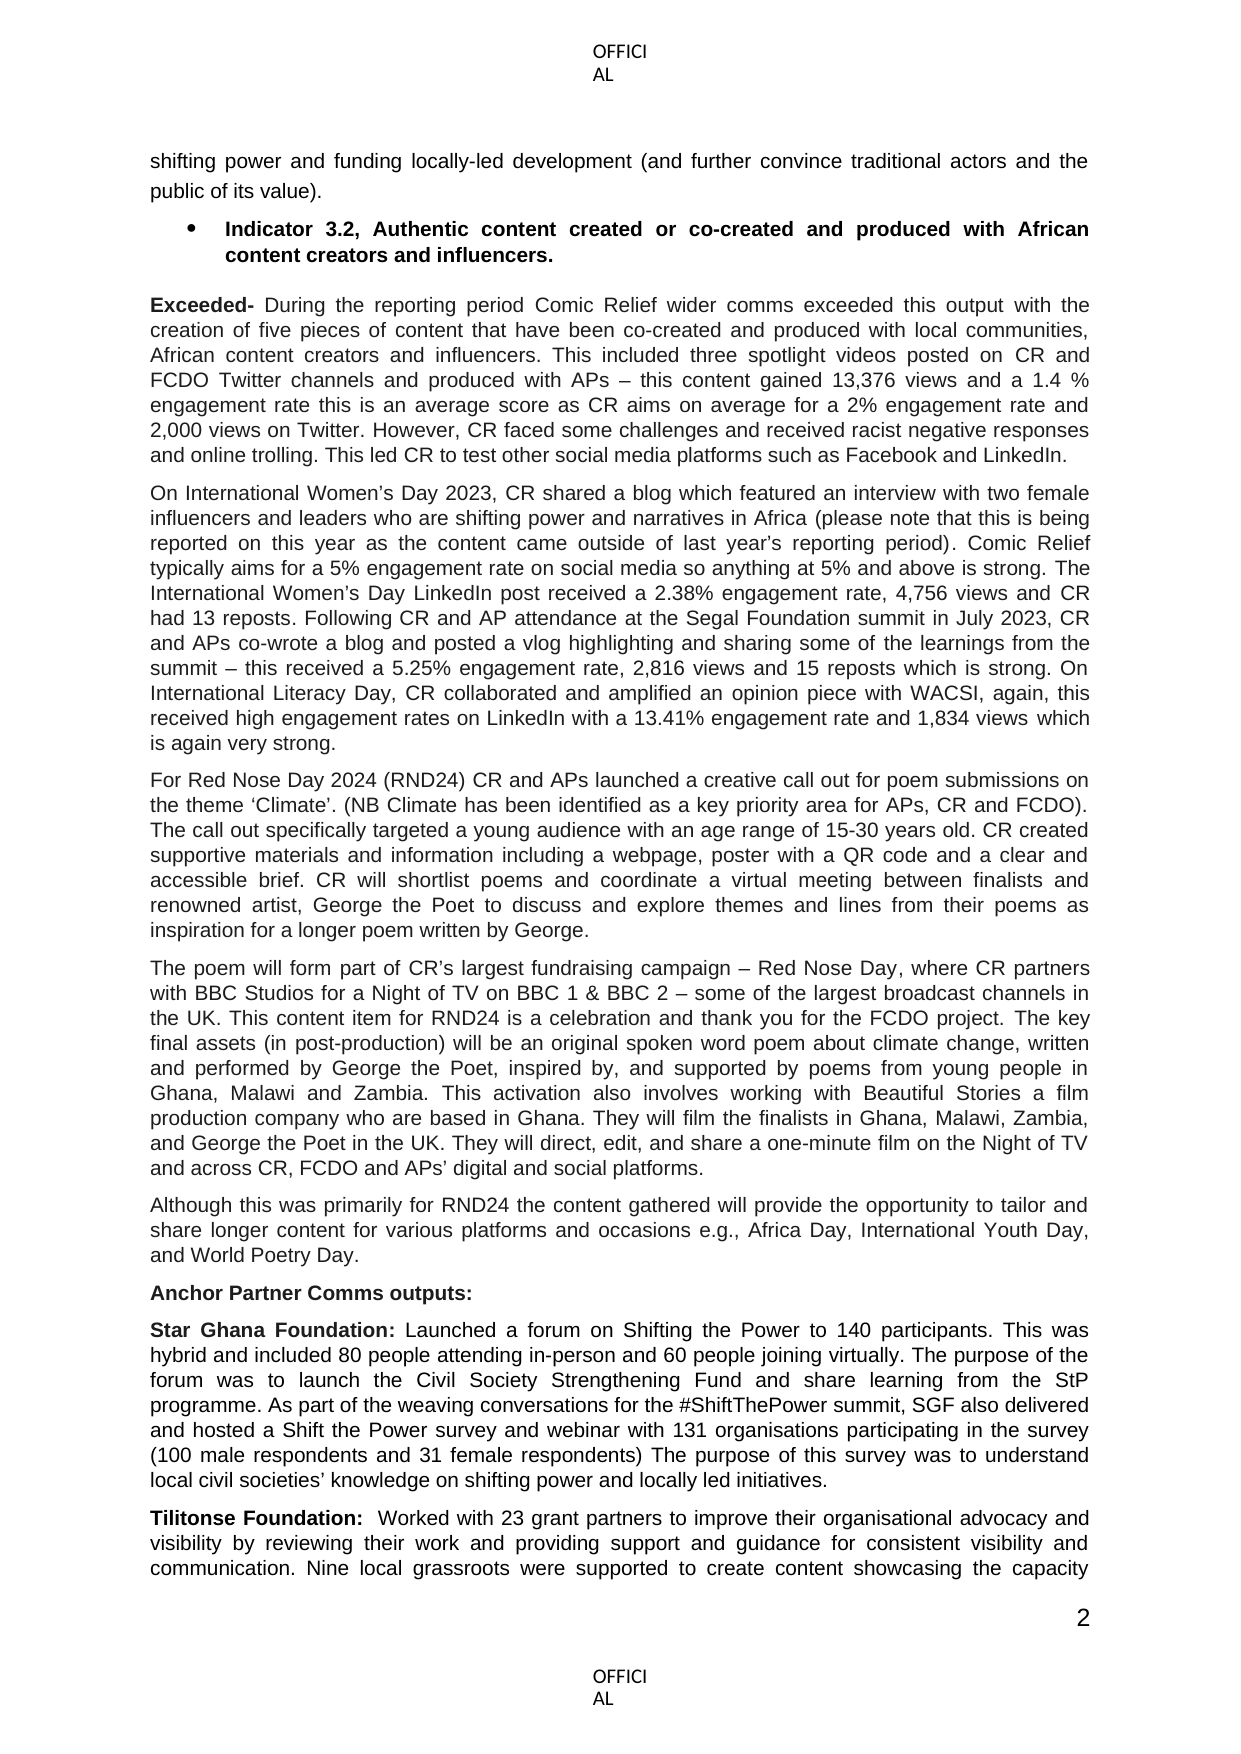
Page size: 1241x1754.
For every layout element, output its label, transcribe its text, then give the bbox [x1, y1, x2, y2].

text For Red Nose Day 2024 (RND24) CR and APs launched a creative call out for poem submissions on the theme ‘Climate’. (NB Climate has been identified as a key priority area for APs, CR and FCDO). The call out specifically targeted a young audience with an age range of 15-30 years old. CR created supportive materials and information including a webpage, poster with a QR code and a clear and accessible brief. CR will shortlist poems and coordinate a virtual meeting between finalists and renowned artist, George the Poet to discuss and explore themes and lines from their poems as inspiration for a longer poem written by George. [150, 768, 1090, 942]
text Although this was primarily for RND24 the content gathered will provide the opportunity to tailor and share longer content for various platforms and occasions e.g., Africa Day, International Youth Day, and World Poetry Day. [150, 1193, 1090, 1267]
list Indicator 3.2, Authentic content created or co-created and produced with African content creators and influencers. [187, 218, 1090, 267]
text The poem will form part of CR’s largest fundraising campaign – Red Nose Day, where CR partners with BBC Studios for a Night of TV on BBC 1 & BBC 2 – some of the largest broadcast channels in the UK. This content item for RND24 is a celebration and thank you for the FCDO project. The key final assets (in post-production) will be an original spoken word poem about climate change, written and performed by George the Poet, inspired by, and supported by poems from young people in Ghana, Malawi and Zambia. This activation also involves working with Beautiful Stories a film production company who are based in Ghana. They will film the finalists in Ghana, Malawi, Zambia, and George the Poet in the UK. They will direct, edit, and share a one-minute film on the Night of TV and across CR, FCDO and APs’ digital and social platforms. [150, 956, 1090, 1179]
text Star Ghana Foundation: Launched a forum on Shifting the Power to 140 participants. This was hybrid and included 80 people attending in-person and 60 people joining virtually. The purpose of the forum was to launch the Civil Society Strengthening Fund and share learning from the StP programme. As part of the weaving conversations for the #ShiftThePower summit, SGF also delivered and hosted a Shift the Power survey and webinar with 131 organisations participating in the survey (100 male respondents and 31 female respondents) The purpose of this survey was to understand local civil societies’ knowledge on shifting power and locally led initiatives. [150, 1318, 1090, 1492]
text On International Women’s Day 2023, CR shared a blog which featured an interview with two female influencers and leaders who are shifting power and narratives in Africa (please note that this is being reported on this year as the content came outside of last year’s reporting period). Comic Relief typically aims for a 5% engagement rate on social media so anything at 5% and above is strong. The International Women’s Day LinkedIn post received a 2.38% engagement rate, 4,756 views and CR had 13 reposts. Following CR and AP attendance at the Segal Foundation summit in July 2023, CR and APs co-wrote a blog and posted a vlog highlighting and sharing some of the learnings from the summit – this received a 5.25% engagement rate, 2,816 views and 15 reposts which is strong. On International Literacy Day, CR collaborated and amplified an opinion piece with WACSI, again, this received high engagement rates on LinkedIn with a 13.41% engagement rate and 1,834 views which is again very strong. [150, 481, 1090, 754]
text Anchor Partner Comms outputs: [150, 1281, 1090, 1304]
text shifting power and funding locally-led development (and further convince traditional actors and the public of its value). [150, 150, 1090, 203]
text Tilitonse Foundation: Worked with 23 grant partners to improve their organisational advocacy and visibility by reviewing their work and providing support and guidance for consistent visibility and communication. Nine local grassroots were supported to create content showcasing the capacity [150, 1506, 1090, 1579]
text Exceeded- During the reporting period Comic Relief wider comms exceeded this output with the creation of five pieces of content that have been co-created and produced with local communities, African content creators and influencers. This included three spotlight videos posted on CR and FCDO Twitter channels and produced with APs – this content gained 13,376 views and a 1.4 % engagement rate this is an average score as CR aims on average for a 2% engagement rate and 2,000 views on Twitter. However, CR faced some challenges and received racist negative responses and online trolling. This led CR to test other social media platforms such as Facebook and LinkedIn. [150, 293, 1090, 467]
